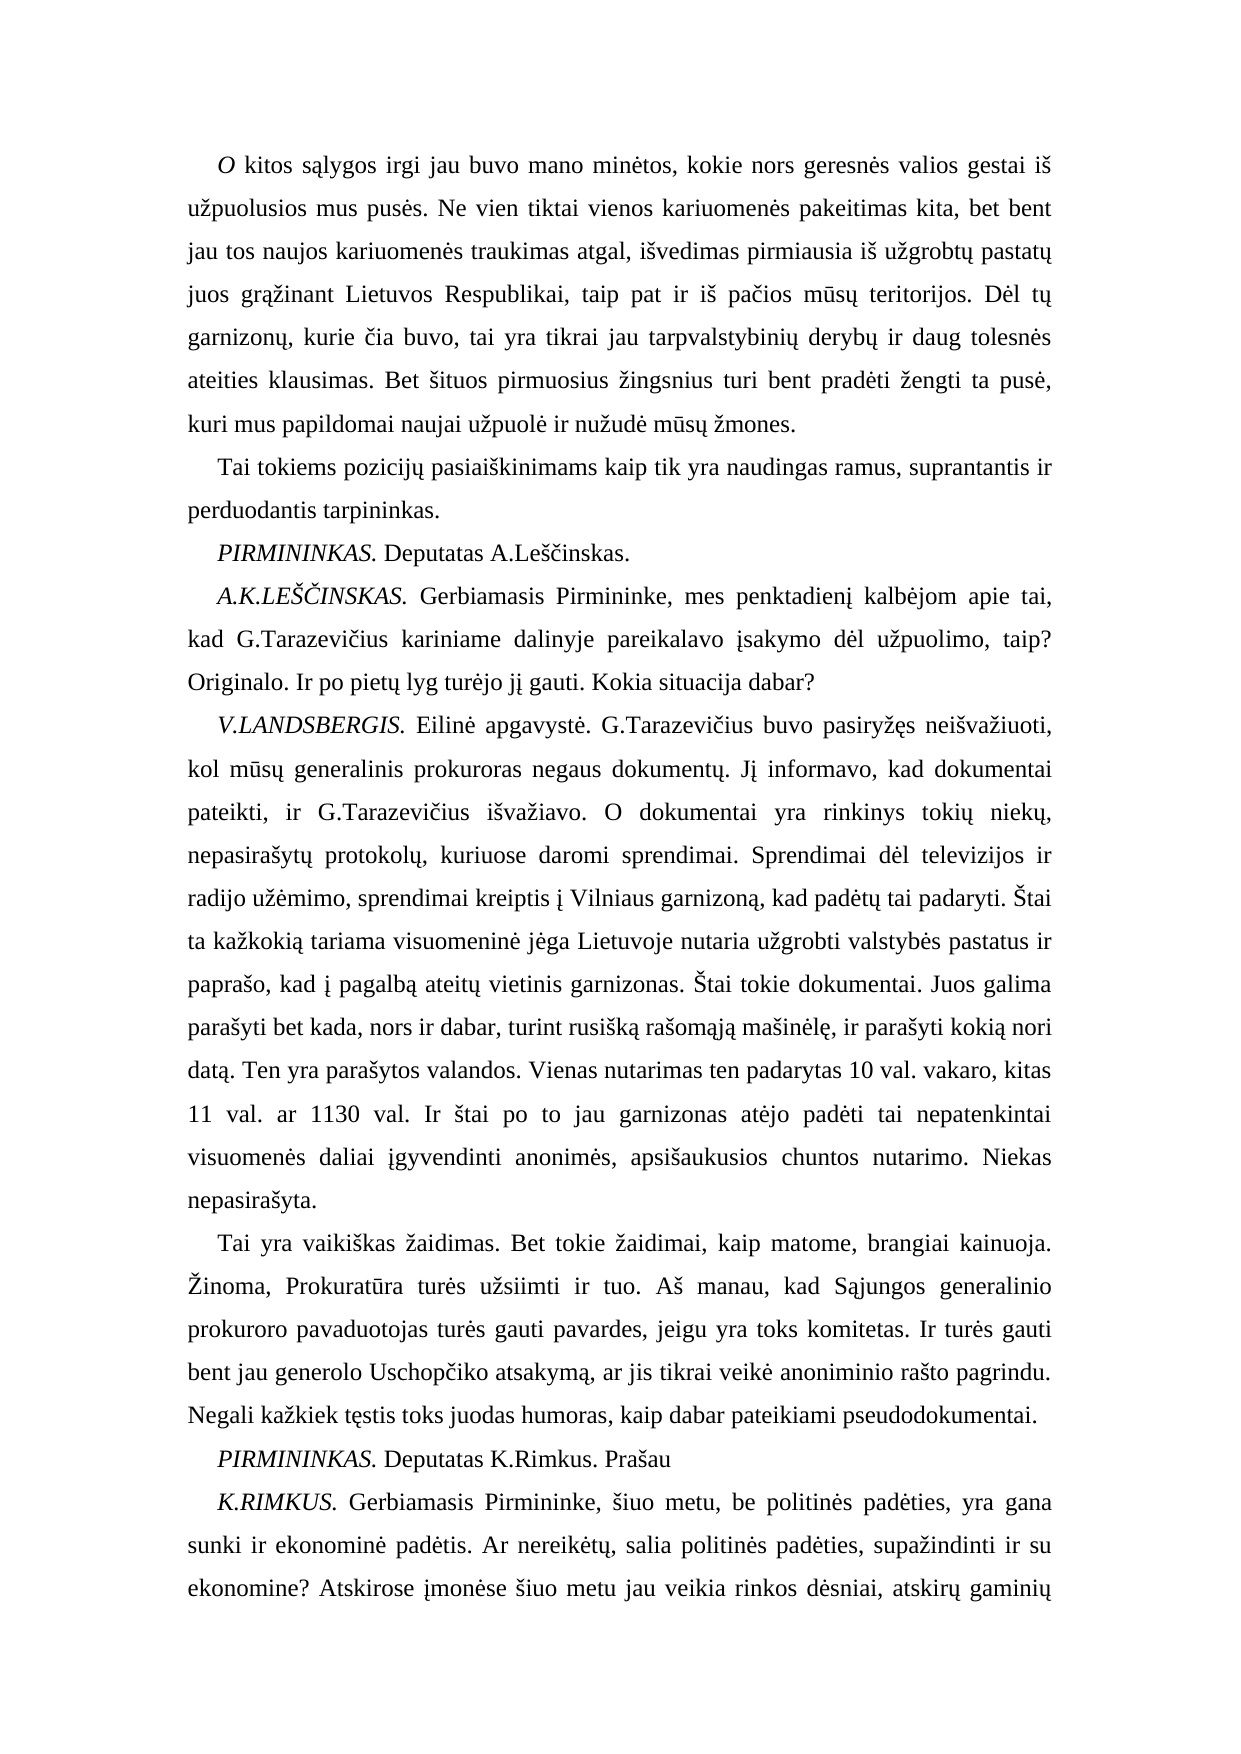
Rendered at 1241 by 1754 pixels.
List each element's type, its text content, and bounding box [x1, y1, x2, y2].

text V.LANDSBERGIS. Eilinė apgavystė. G.Tarazevičius buvo pasiryžęs neišvažiuoti, kol mūsų generalinis prokuroras negaus dokumentų. Jį informavo, kad dokumentai pateikti, ir G.Tarazevičius išvažiavo. O dokumentai yra rinkinys tokių niekų, nepasirašytų protokolų, kuriuose daromi sprendimai. Sprendimai dėl televizijos ir radijo užėmimo, sprendimai kreiptis į Vilniaus garnizoną, kad padėtų tai padaryti. Štai ta kažkokią tariama visuomeninė jėga Lietuvoje nutaria užgrobti valstybės pastatus ir paprašo, kad į pagalbą ateitų vietinis garnizonas. Štai tokie dokumentai. Juos galima parašyti bet kada, nors ir dabar, turint rusišką rašomąją mašinėlę, ir parašyti kokią nori datą. Ten yra parašytos valandos. Vienas nutarimas ten padarytas 10 val. vakaro, kitas 11 val. ar 1130 val. Ir štai po to jau garnizonas atėjo padėti tai nepatenkintai visuomenės daliai įgyvendinti anonimės, apsišaukusios chuntos nutarimo. Niekas nepasirašyta. [187, 711, 1053, 1214]
text A.K.LEŠČINSKAS. Gerbiamasis Pirmininke, mes penktadienį kalbėjom apie tai, kad G.Tarazevičius kariniame dalinyje pareikalavo įsakymo dėl užpuolimo, taip? Originalo. Ir po pietų lyg turėjo jį gauti. Kokia situacija dabar? [187, 581, 1053, 696]
text Tai yra vaikiškas žaidimas. Bet tokie žaidimai, kaip matome, brangiai kainuoja. Žinoma, Prokuratūra turės užsiimti ir tuo. Aš manau, kad Sąjungos generalinio prokuroro pavaduotojas turės gauti pavardes, jeigu yra toks komitetas. Ir turės gauti bent jau generolo Uschopčiko atsakymą, ar jis tikrai veikė anoniminio rašto pagrindu. Negali kažkiek tęstis toks juodas humoras, kaip dabar pateikiami pseudodokumentai. [187, 1228, 1053, 1429]
text Tai tokiems pozicijų pasiaiškinimams kaip tik yra naudingas ramus, suprantantis ir perduodantis tarpininkas. [187, 452, 1053, 524]
text PIRMININKAS. Deputatas A.Leščinskas. [187, 538, 1053, 567]
text PIRMININKAS. Deputatas K.Rimkus. Prašau [187, 1444, 1053, 1472]
text O kitos sąlygos irgi jau buvo mano minėtos, kokie nors geresnės valios gestai iš užpuolusios mus pusės. Ne vien tiktai vienos kariuomenės pakeitimas kita, bet bent jau tos naujos kariuomenės traukimas atgal, išvedimas pirmiausia iš užgrobtų pastatų juos grąžinant Lietuvos Respublikai, taip pat ir iš pačios mūsų teritorijos. Dėl tų garnizonų, kurie čia buvo, tai yra tikrai jau tarpvalstybinių derybų ir daug tolesnės ateities klausimas. Bet šituos pirmuosius žingsnius turi bent pradėti žengti ta pusė, kuri mus papildomai naujai užpuolė ir nužudė mūsų žmones. [187, 150, 1053, 437]
text K.RIMKUS. Gerbiamasis Pirmininke, šiuo metu, be politinės padėties, yra gana sunki ir ekonominė padėtis. Ar nereikėtų, salia politinės padėties, supažindinti ir su ekonomine? Atskirose įmonėse šiuo metu jau veikia rinkos dėsniai, atskirų gaminių [187, 1487, 1053, 1602]
